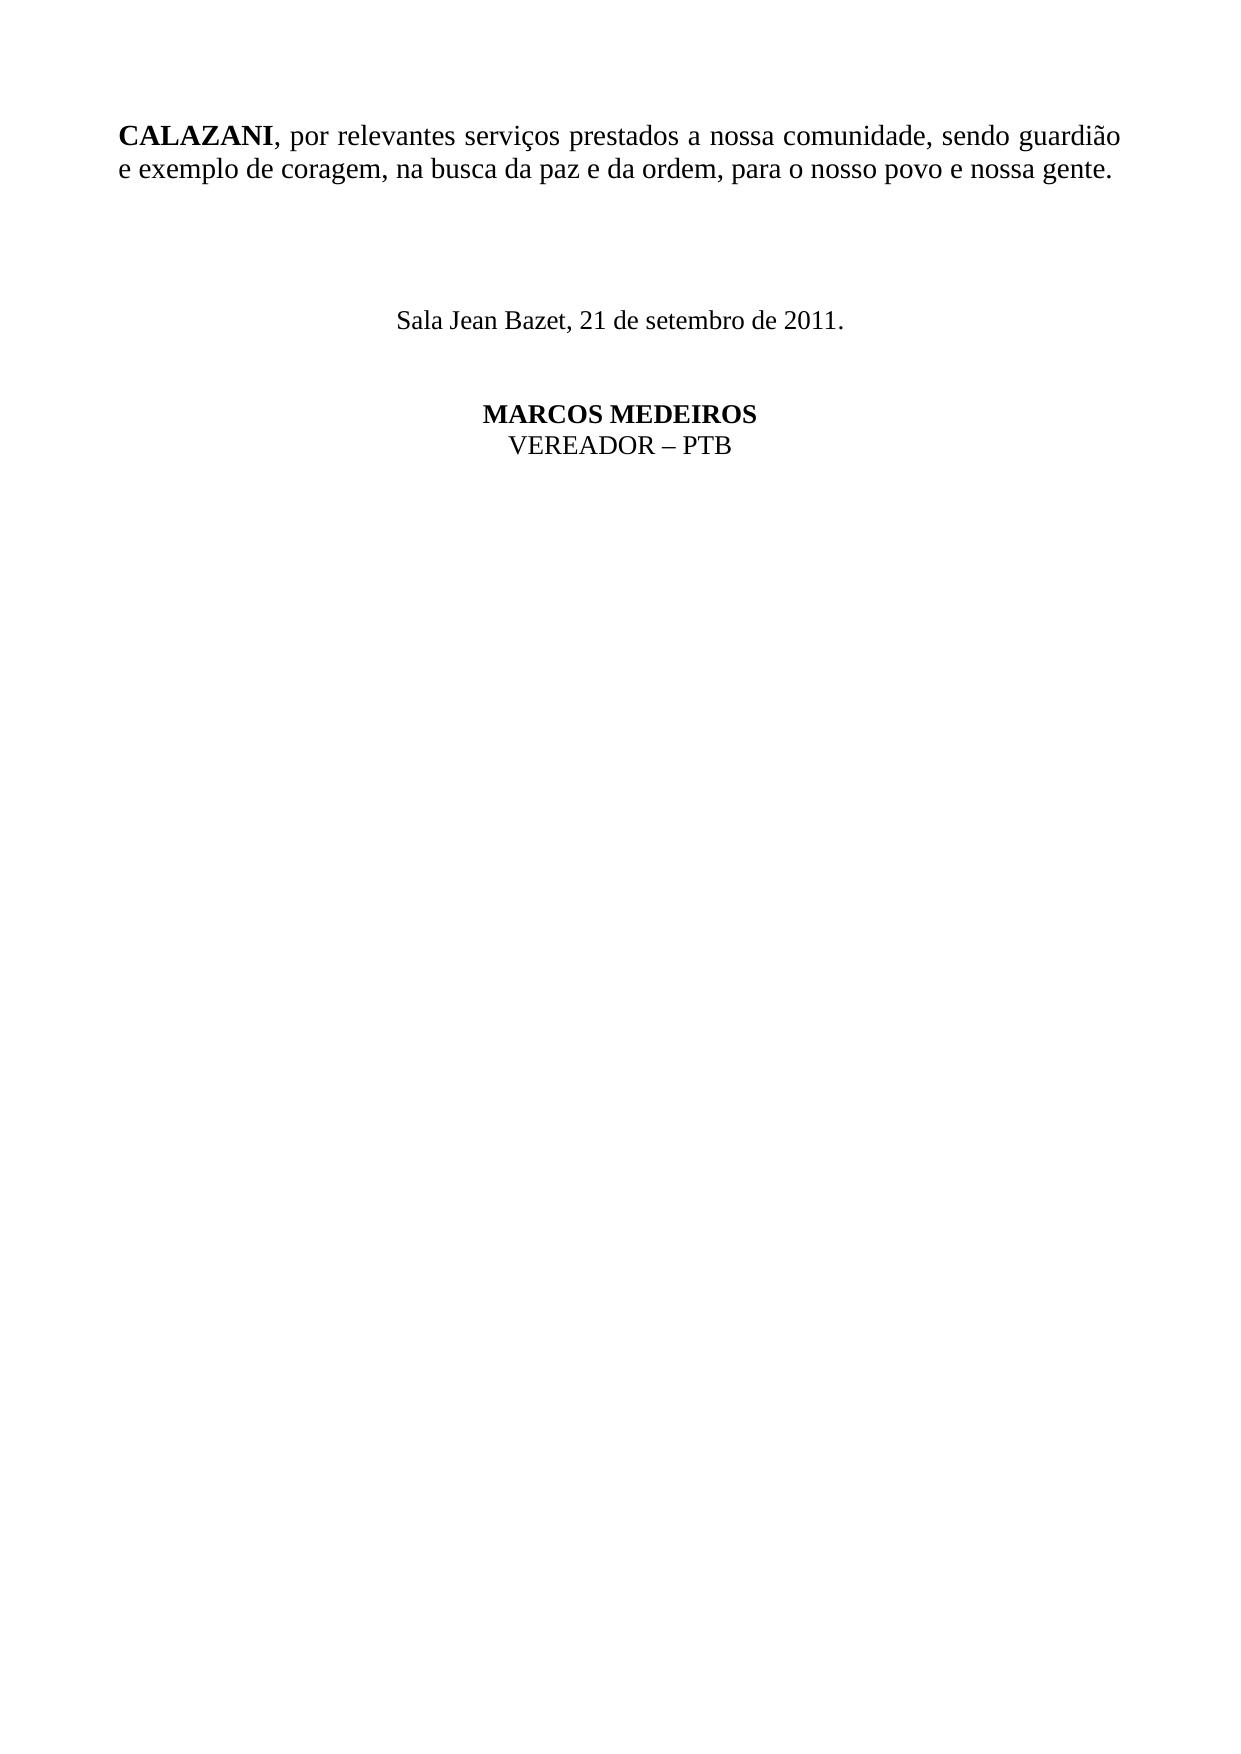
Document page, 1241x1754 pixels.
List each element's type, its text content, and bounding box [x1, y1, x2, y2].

text CALAZANI, por relevantes serviços prestados a nossa comunidade, sendo guardião e exemplo de coragem, na busca da paz e da ordem, para o nosso povo e nossa gente. [118, 118, 1122, 185]
text MARCOS MEDEIROS [118, 398, 1122, 429]
text VEREADOR – PTB [118, 429, 1122, 460]
text Sala Jean Bazet, 21 de setembro de 2011. [118, 304, 1122, 336]
